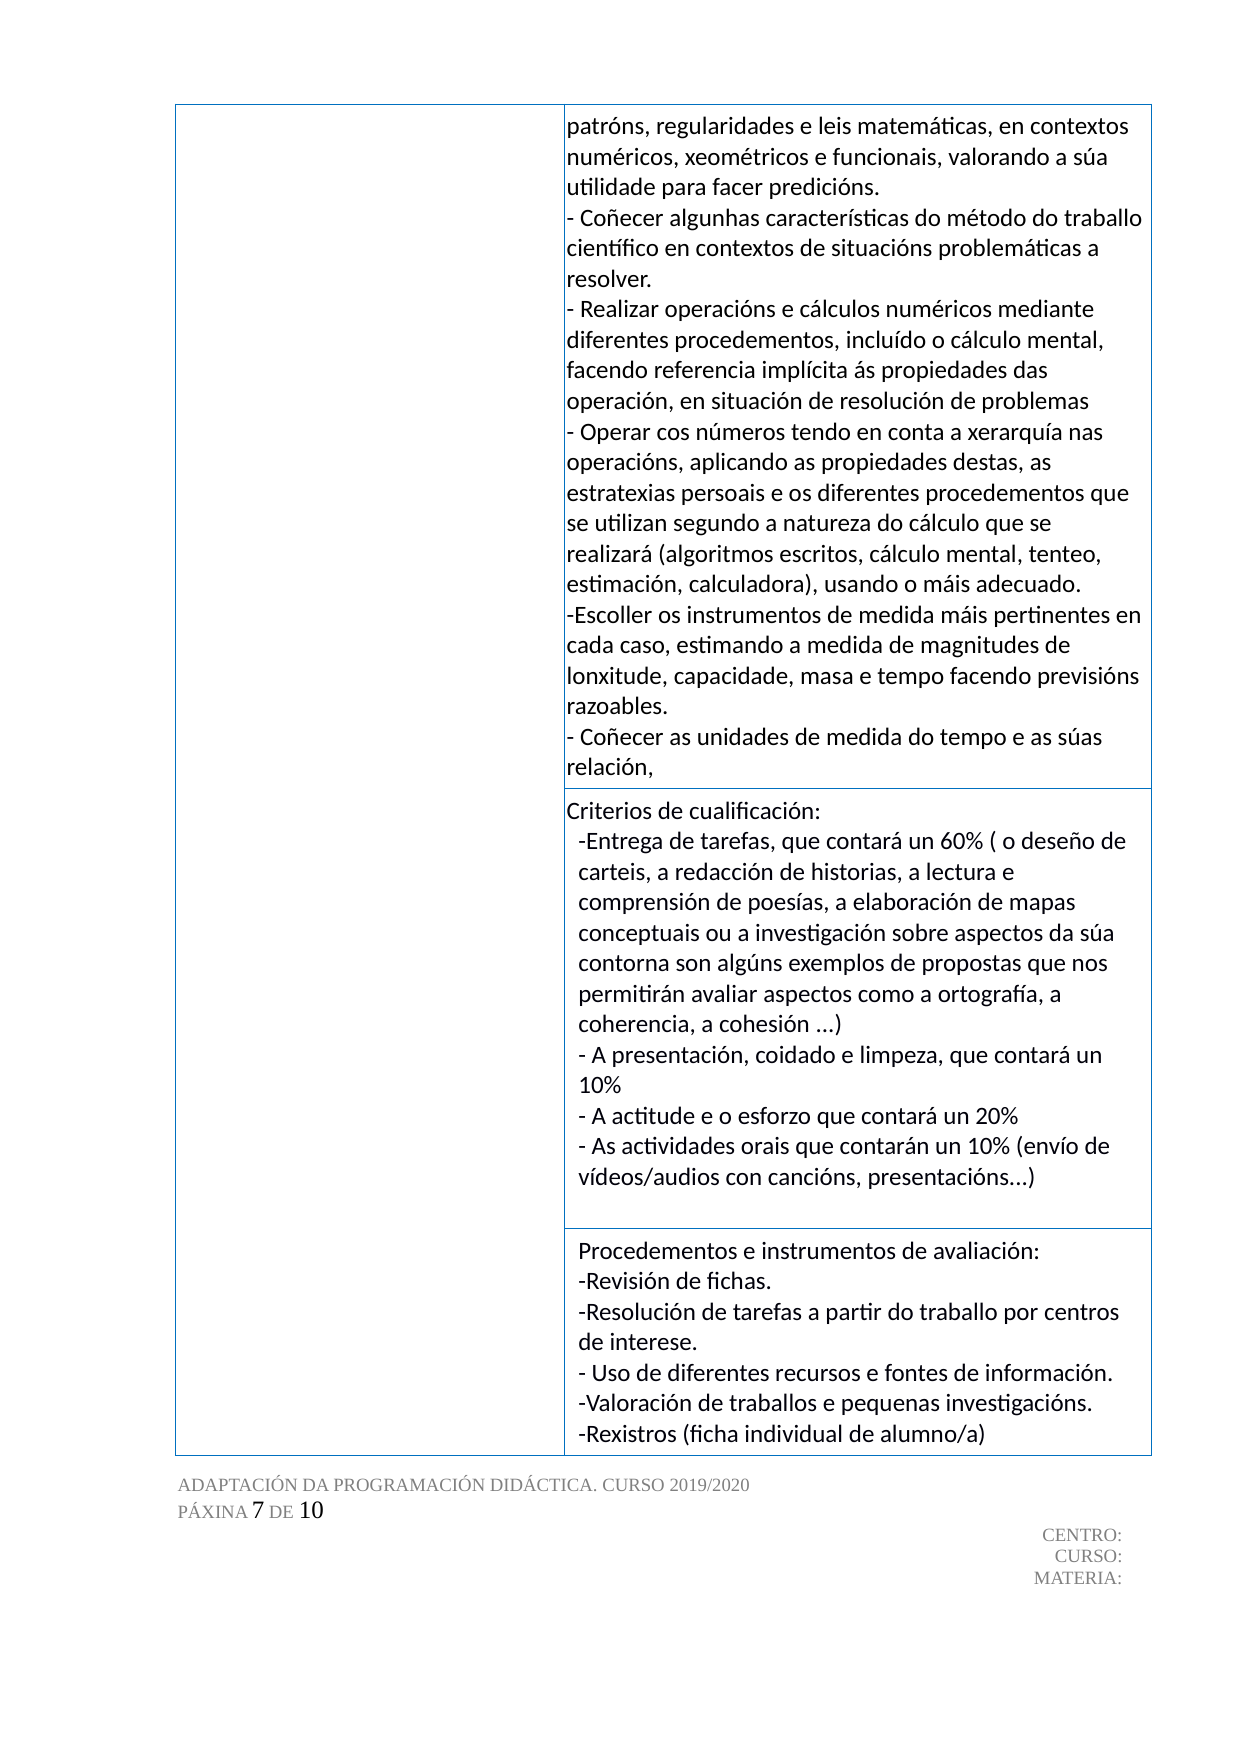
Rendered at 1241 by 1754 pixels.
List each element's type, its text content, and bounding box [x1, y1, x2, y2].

table_cell Procedementos e instrumentos de avaliación: -Revisión de fichas. -Resolución de tarefas a partir do traballo por centros de interese. - Uso de diferentes recursos e fontes de información. -Valoración de traballos e pequenas investigacións. -Rexistros (ficha individual de alumno/a) [565, 1229, 1151, 1454]
table_cell Criterios de cualificación: -Entrega de tarefas, que contará un 60% ( o deseño de carteis, a redacción de historias, a lectura e comprensión de poesías, a elaboración de mapas conceptuais ou a investigación sobre aspectos da súa contorna son algúns exemplos de propostas que nos permitirán avaliar aspectos como a ortografía, a coherencia, a cohesión ...) - A presentación, coidado e limpeza, que contará un 10% - A actitude e o esforzo que contará un 20% - As actividades orais que contarán un 10% (envío de vídeos/audios con cancións, presentacións...) [565, 789, 1151, 1228]
table_cell [176, 105, 564, 1454]
table_cell patróns, regularidades e leis matemáticas, en contextos numéricos, xeométricos e funcionais, valorando a súa utilidade para facer predicións. - Coñecer algunhas características do método do traballo científico en contextos de situacións problemáticas a resolver. - Realizar operacións e cálculos numéricos mediante diferentes procedementos, incluído o cálculo mental, facendo referencia implícita ás propiedades das operación, en situación de resolución de problemas - Operar cos números tendo en conta a xerarquía nas operacións, aplicando as propiedades destas, as estratexias persoais e os diferentes procedementos que se utilizan segundo a natureza do cálculo que se realizará (algoritmos escritos, cálculo mental, tenteo, estimación, calculadora), usando o máis adecuado. -Escoller os instrumentos de medida máis pertinentes en cada caso, estimando a medida de magnitudes de lonxitude, capacidade, masa e tempo facendo previsións razoables. - Coñecer as unidades de medida do tempo e as súas relación, [565, 105, 1151, 788]
